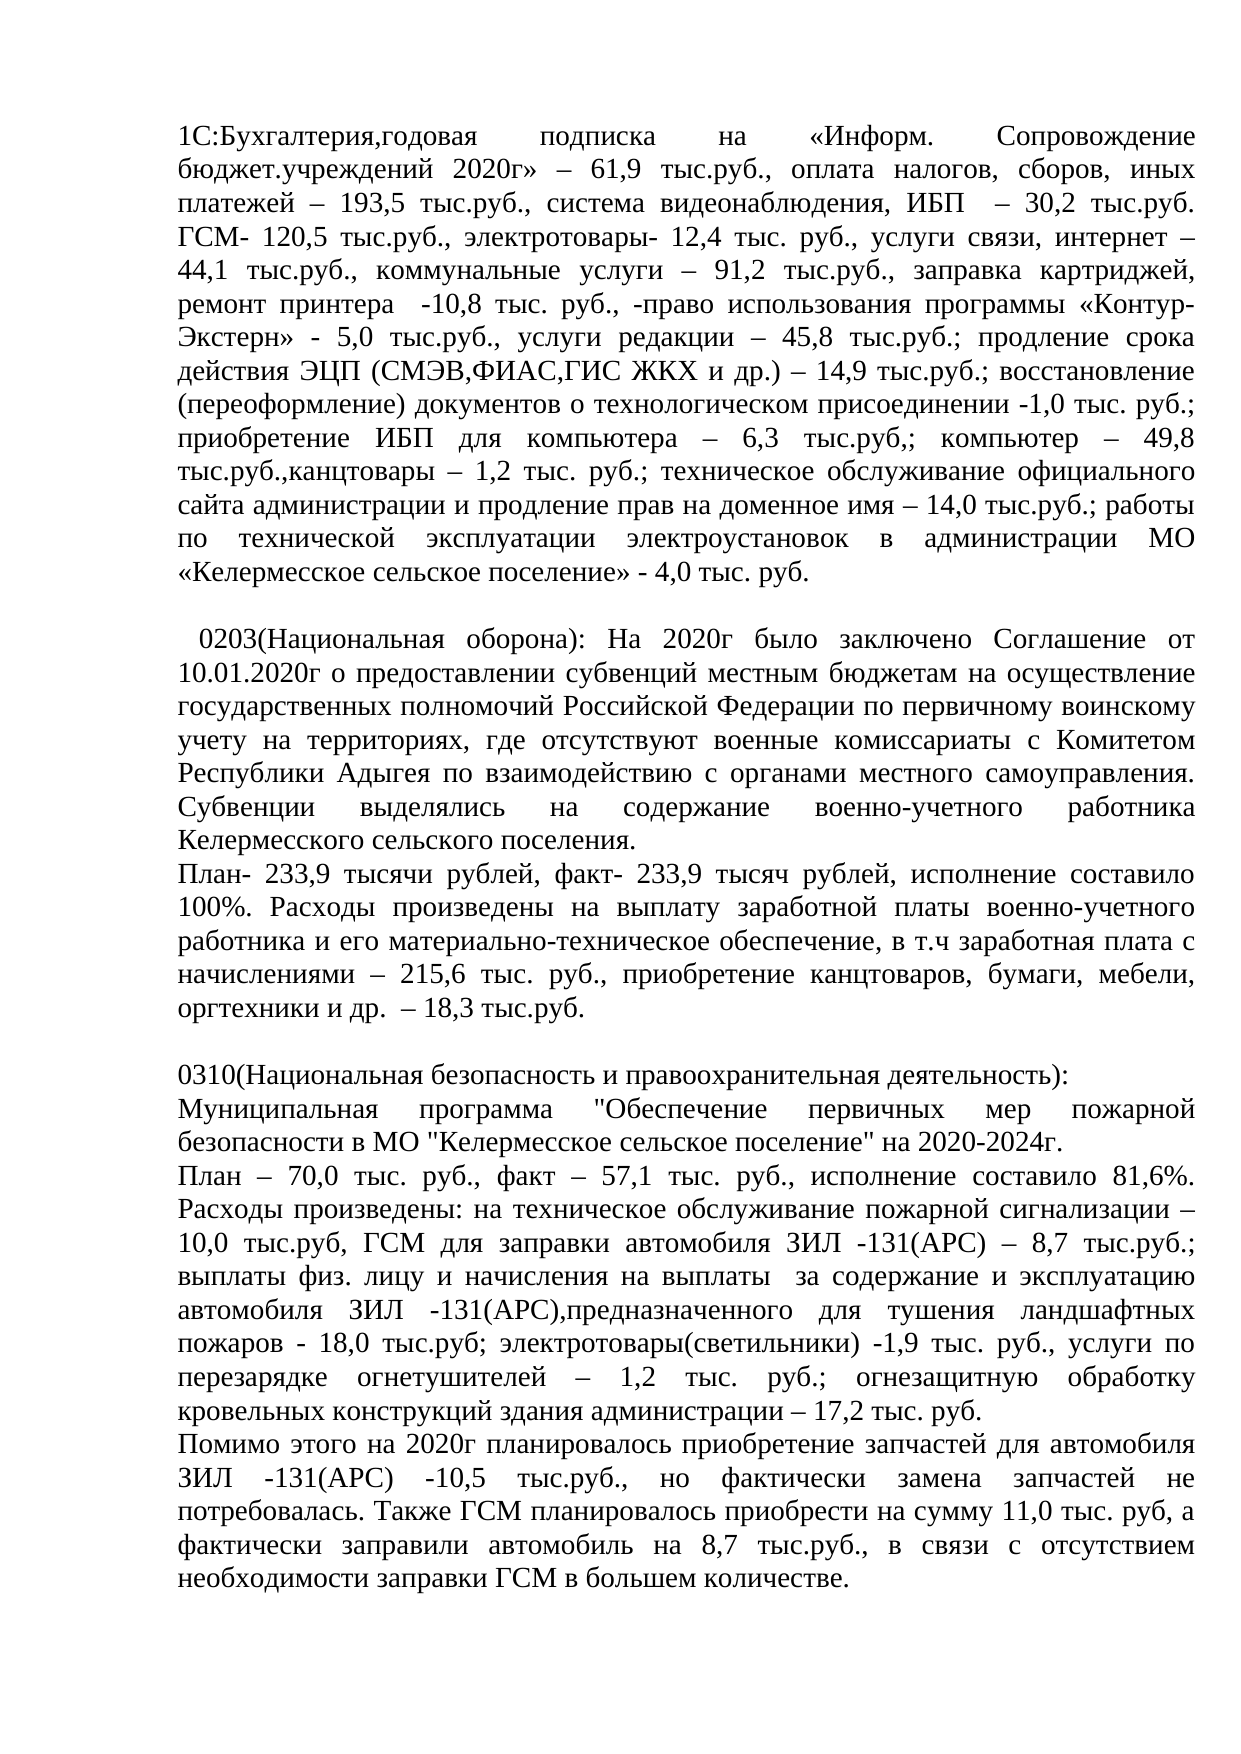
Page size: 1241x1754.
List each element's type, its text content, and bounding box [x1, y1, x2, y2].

text 1С:Бухгалтерия,годовая подписка на «Информ. Сопровождение бюджет.учреждений 2020г» – 61,9 тыс.руб., оплата налогов, сборов, иных платежей – 193,5 тыс.руб., система видеонаблюдения, ИБП – 30,2 тыс.руб. ГСМ- 120,5 тыс.руб., электротовары- 12,4 тыс. руб., услуги связи, интернет – 44,1 тыс.руб., коммунальные услуги – 91,2 тыс.руб., заправка картриджей, ремонт принтера -10,8 тыс. руб., -право использования программы «Контур-Экстерн» - 5,0 тыс.руб., услуги редакции – 45,8 тыс.руб.; продление срока действия ЭЦП (СМЭВ,ФИАС,ГИС ЖКХ и др.) – 14,9 тыс.руб.; восстановление (переоформление) документов о технологическом присоединении -1,0 тыс. руб.; приобретение ИБП для компьютера – 6,3 тыс.руб,; компьютер – 49,8 тыс.руб.,канцтовары – 1,2 тыс. руб.; техническое обслуживание официального сайта администрации и продление прав на доменное имя – 14,0 тыс.руб.; работы по технической эксплуатации электроустановок в администрации МО «Келермесское сельское поселение» - 4,0 тыс. руб. [177, 118, 1196, 588]
text Помимо этого на 2020г планировалось приобретение запчастей для автомобиля ЗИЛ -131(АРС) -10,5 тыс.руб., но фактически замена запчастей не потребовалась. Также ГСМ планировалось приобрести на сумму 11,0 тыс. руб, а фактически заправили автомобиль на 8,7 тыс.руб., в связи с отсутствием необходимости заправки ГСМ в большем количестве. [177, 1426, 1196, 1594]
text План- 233,9 тысячи рублей, факт- 233,9 тысяч рублей, исполнение составило 100%. Расходы произведены на выплату заработной платы военно-учетного работника и его материально-техническое обеспечение, в т.ч заработная плата с начислениями – 215,6 тыс. руб., приобретение канцтоваров, бумаги, мебели, оргтехники и др. – 18,3 тыс.руб. [177, 856, 1196, 1024]
text План – 70,0 тыс. руб., факт – 57,1 тыс. руб., исполнение составило 81,6%. Расходы произведены: на техническое обслуживание пожарной сигнализации – 10,0 тыс.руб, ГСМ для заправки автомобиля ЗИЛ -131(АРС) – 8,7 тыс.руб.; выплаты физ. лицу и начисления на выплаты за содержание и эксплуатацию автомобиля ЗИЛ -131(АРС),предназначенного для тушения ландшафтных пожаров - 18,0 тыс.руб; электротовары(светильники) -1,9 тыс. руб., услуги по перезарядке огнетушителей – 1,2 тыс. руб.; огнезащитную обработку кровельных конструкций здания администрации – 17,2 тыс. руб. [177, 1158, 1196, 1426]
text Муниципальная программа "Обеспечение первичных мер пожарной безопасности в МО "Келермесское сельское поселение" на 2020-2024г. [177, 1091, 1196, 1158]
text 0310(Национальная безопасность и правоохранительная деятельность): [177, 1057, 1196, 1091]
text 0203(Национальная оборона): На 2020г было заключено Соглашение от 10.01.2020г о предоставлении субвенций местным бюджетам на осуществление государственных полномочий Российской Федерации по первичному воинскому учету на территориях, где отсутствуют военные комиссариаты с Комитетом Республики Адыгея по взаимодействию с органами местного самоуправления. Субвенции выделялись на содержание военно-учетного работника Келермесского сельского поселения. [177, 621, 1196, 856]
